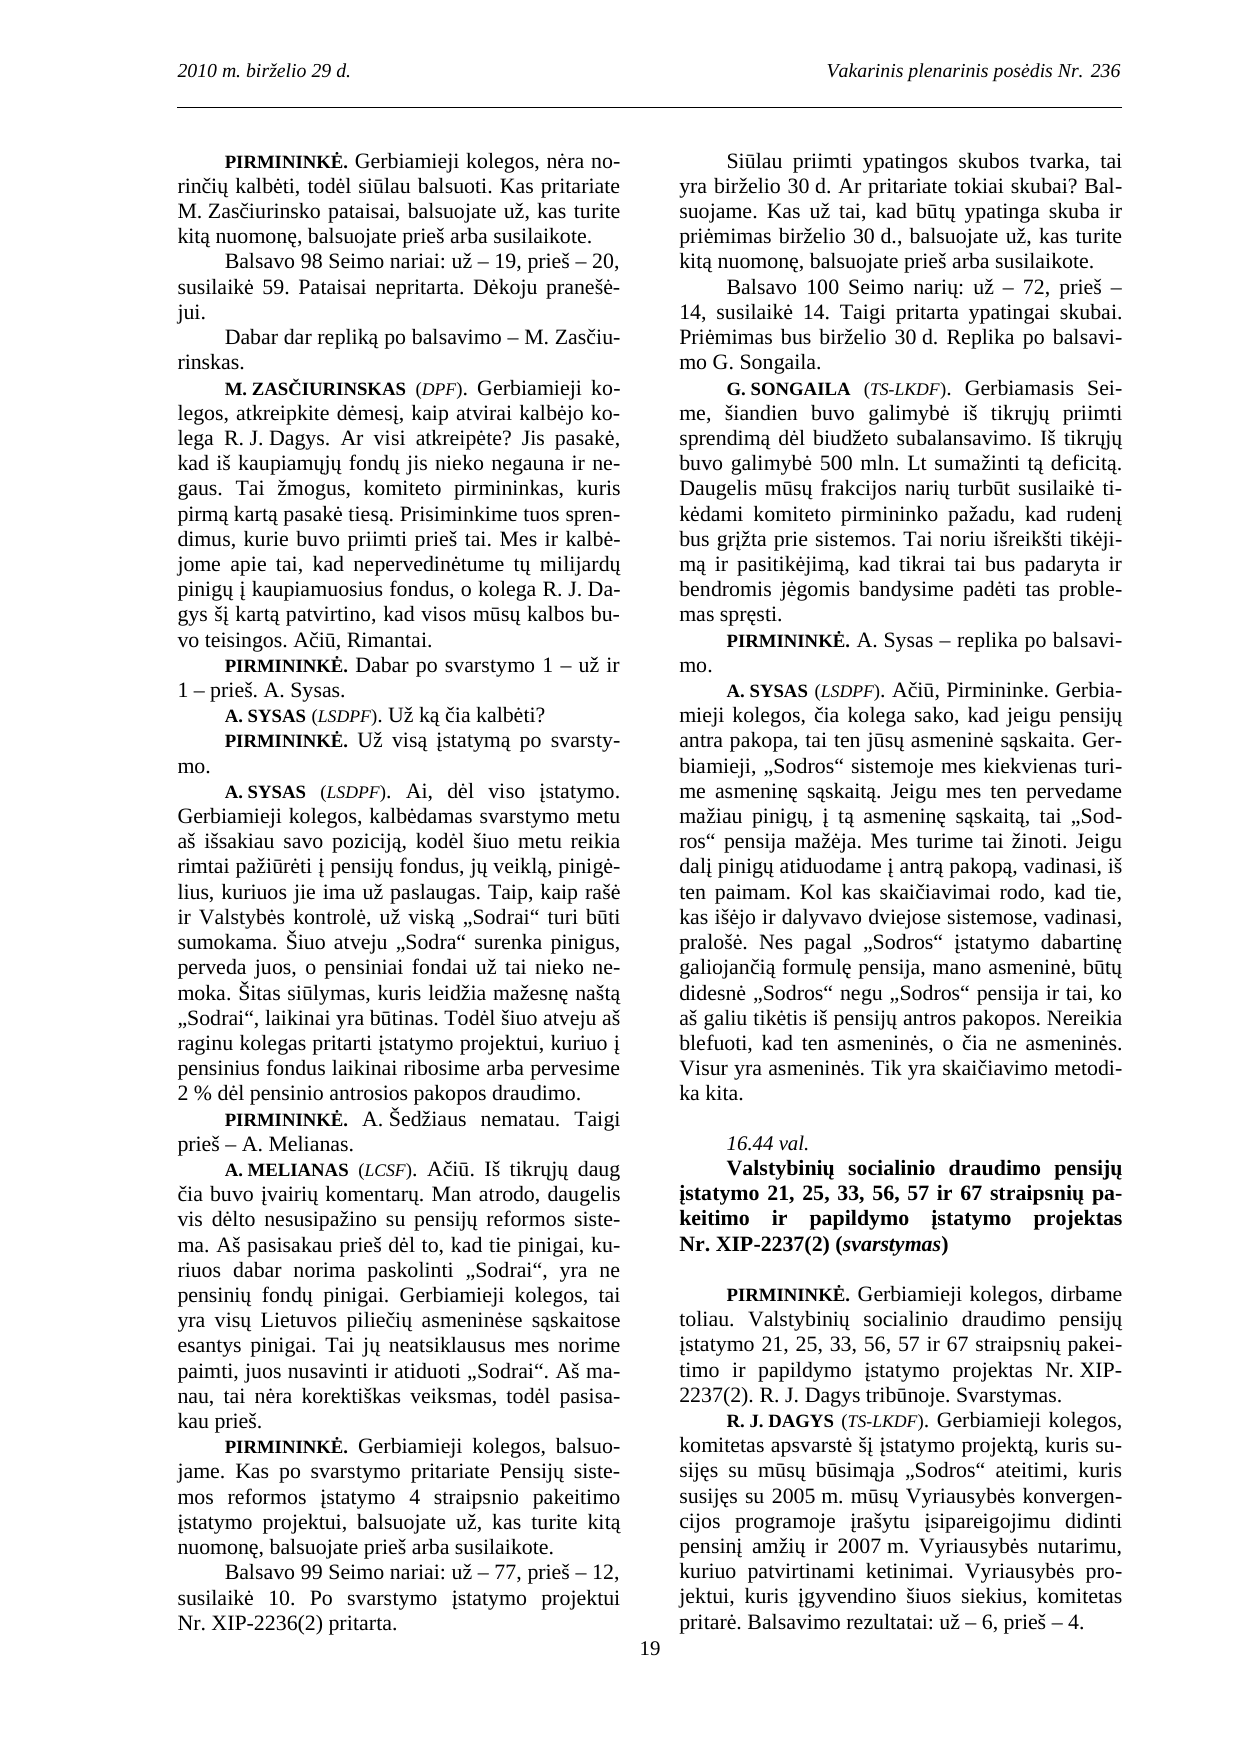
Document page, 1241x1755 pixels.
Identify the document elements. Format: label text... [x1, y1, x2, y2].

text A. SYSAS (LSDPF). Ačiū, Pir­mi­nin­ke. Ger­bia­mie­ji ko­le­gos, čia ko­le­ga sa­ko, kad jei­gu pen­si­jų an­tra pa­ko­pa, tai ten jū­sų as­me­ni­nė są­skai­ta. Ger­bia­mie­ji, „Sod­ros“ sis­te­mo­je mes kiek­vie­nas tu­ri­me as­me­ni­nę są­skai­tą. Jei­gu mes ten per­ve­da­me ma­žiau pi­ni­gų, į tą as­me­ni­nę są­skai­tą, tai „Sod­ros“ pen­si­ja ma­žė­ja. Mes tu­ri­me tai ži­no­ti. Jei­gu da­lį pi­ni­gų ati­duo­da­me į an­trą pa­ko­pą, va­di­na­si, iš ten pa­imam. Kol kas skai­čia­vi­mai ro­do, kad tie, kas iš­ėjo ir da­ly­va­vo dvie­jo­se sis­te­mo­se, va­di­na­si, pra­lo­šė. Nes pa­gal „Sod­ros“ įsta­ty­mo da­bar­ti­nę ga­lio­jan­čią for­mu­lę pen­si­ja, ma­no as­me­ni­nė, bū­tų di­des­nė „Sod­ros“ ne­gu „Sod­ros“ pen­si­ja ir tai, ko aš ga­liu ti­kė­tis iš pen­si­jų ant­ros pa­ko­pos. Ne­rei­kia ble­fuo­ti, kad ten as­me­ni­nės, o čia ne as­me­ni­nės. Vi­sur yra as­me­ni­nės. Tik yra skai­čia­vi­mo me­to­di­ka ki­ta. [679, 677, 1122, 1106]
text Bal­sa­vo 100 Sei­mo na­rių: už – 72, prieš – 14, su­si­lai­kė 14. Tai­gi pri­tar­ta ypa­tin­gai sku­bai. Pri­ėmi­mas bus bir­že­lio 30 d. Re­pli­ka po bal­sa­vi­mo G. Son­gai­la. [679, 274, 1122, 374]
text A. MELIANAS (LCSF). Ačiū. Iš tik­rų­jų daug čia bu­vo įvai­rių ko­men­ta­rų. Man at­ro­do, dau­ge­lis vis dėl­to ne­su­si­pa­ži­no su pen­si­jų re­for­mos sis­te­ma. Aš pa­si­sa­kau prieš dėl to, kad tie pi­ni­gai, ku­riuos da­bar no­ri­ma pa­sko­lin­ti „Sod­rai“, yra ne pen­si­nių fon­dų pi­ni­gai. Ger­bia­mie­ji ko­le­gos, tai yra vi­sų Lie­tu­vos pi­lie­čių as­me­ni­nė­se są­skai­to­se esan­tys pi­ni­gai. Tai jų neat­si­klau­sus mes no­ri­me pa­im­ti, juos nu­sa­vin­ti ir ati­duo­ti „Sod­rai“. Aš ma­nau, tai nė­ra ko­rek­tiš­kas veiks­mas, to­dėl pa­si­sa­kau prieš. [177, 1156, 620, 1433]
text 16.44 val. [726, 1131, 1122, 1155]
text PIRMININKĖ. Ger­bia­mie­ji ko­le­gos, bal­suo­ja­me. Kas po svars­ty­mo pri­ta­ria­te Pen­si­jų sis­te­mos re­for­mos įsta­ty­mo 4 straips­nio pa­kei­ti­mo įsta­ty­mo pro­jek­tui, bal­suo­ja­te už, kas tu­ri­te ki­tą nuo­mo­nę, bal­suo­ja­te prieš ar­ba su­si­lai­ko­te. [177, 1433, 620, 1559]
text PIRMININKĖ. A. Sy­sas – re­pli­ka po bal­sa­vi­mo. [679, 627, 1122, 677]
text A. SYSAS (LSDPF). Ai, dėl vi­so įsta­ty­mo. Ger­bia­mie­ji ko­le­gos, kal­bė­da­mas svars­ty­mo me­tu aš iš­sa­kiau sa­vo po­zi­ci­ją, ko­dėl šiuo me­tu rei­kia rim­tai pa­žiū­rė­ti į pen­si­jų fon­dus, jų veik­lą, pi­ni­gė­lius, ku­riuos jie ima už pa­slau­gas. Taip, kaip ra­šė ir Vals­ty­bės kon­tro­lė, už vis­ką „Sod­rai“ tu­ri bū­ti su­mo­ka­ma. Šiuo at­ve­ju „Sod­ra“ su­ren­ka pi­ni­gus, per­ve­da juos, o pen­si­niai fon­dai už tai nie­ko ne­mo­ka. Ši­tas siū­ly­mas, ku­ris lei­džia ma­žes­nę naš­tą „Sod­rai“, lai­ki­nai yra bū­ti­nas. To­dėl šiuo at­ve­ju aš ra­gi­nu ko­le­gas pri­tar­ti įsta­ty­mo pro­jek­tui, ku­riuo į pen­si­nius fon­dus lai­ki­nai ri­bo­si­me ar­ba per­ve­si­me 2 % dėl pen­si­nio ant­ro­sios pa­ko­pos drau­di­mo. [177, 778, 620, 1106]
text G. SONGAILA (TS-LKDF). Ger­bia­ma­sis Sei­me, šian­dien bu­vo ga­li­my­bė iš tik­rų­jų pri­im­ti spren­di­mą dėl biu­dže­to su­ba­lan­sa­vi­mo. Iš tik­rų­jų bu­vo ga­li­my­bė 500 mln. Lt su­ma­žin­ti tą de­fi­ci­tą. Dau­ge­lis mū­sų frak­ci­jos na­rių tur­būt su­si­lai­kė ti­kė­da­mi ko­mi­te­to pir­mi­nin­ko pa­ža­du, kad ru­de­nį bus grįž­ta prie sis­te­mos. Tai no­riu iš­reikš­ti ti­kė­ji­mą ir pa­si­ti­kė­ji­mą, kad tik­rai tai bus pa­da­ry­ta ir ben­dro­mis jė­go­mis ban­dy­si­me pa­dė­ti tas pro­ble­mas spręs­ti. [679, 374, 1122, 627]
text A. SYSAS (LSDPF). Už ką čia kal­bė­ti? [177, 702, 620, 727]
text PIRMININKĖ. Ger­bia­mie­ji ko­le­gos, nė­ra no­rin­čių kal­bė­ti, to­dėl siū­lau bal­suo­ti. Kas pri­ta­ria­te M. Zas­čiu­rins­ko pa­tai­sai, bal­suo­ja­te už, kas tu­ri­te ki­tą nuo­mo­nę, bal­suo­ja­te prieš ar­ba su­si­lai­ko­te. [177, 148, 620, 248]
text Vals­ty­bi­nių so­cia­li­nio drau­di­mo pen­si­jų įsta­ty­mo 21, 25, 33, 56, 57 ir 67 straips­nių pa­kei­ti­mo ir pa­pil­dy­mo įsta­ty­mo pro­jek­tas Nr. XIP-2237(2) (svars­ty­mas) [679, 1155, 1122, 1256]
text R. J. DAGYS (TS-LKDF). Ger­bia­mie­ji ko­le­gos, ko­mi­te­tas ap­svars­tė šį įsta­ty­mo pro­jek­tą, ku­ris su­si­jęs su mū­sų bū­si­mą­ja „Sod­ros“ at­ei­ti­mi, ku­ris su­si­jęs su 2005 m. mū­sų Vy­riau­sy­bės kon­ver­gen­ci­jos pro­gra­mo­je įra­šy­tu įsi­pa­rei­go­ji­mu di­din­ti pen­si­nį am­žių ir 2007 m. Vy­riau­sy­bės nu­ta­ri­mu, ku­riuo pa­tvir­ti­na­mi ke­ti­ni­mai. Vy­riau­sy­bės pro­jek­tui, ku­ris įgy­ven­di­no šiuos sie­kius, ko­mi­te­tas pri­ta­rė. Bal­sa­vi­mo re­zul­ta­tai: už – 6, prieš – 4. [679, 1407, 1122, 1634]
text Siū­lau pri­im­ti ypa­tin­gos sku­bos tvar­ka, tai yra bir­že­lio 30 d. Ar pri­ta­ria­te to­kiai sku­bai? Bal­suo­ja­me. Kas už tai, kad bū­tų ypa­tin­ga sku­ba ir pri­ėmi­mas bir­že­lio 30 d., bal­suo­ja­te už, kas tu­ri­te ki­tą nuo­mo­nę, bal­suo­ja­te prieš ar­ba su­si­lai­ko­te. [679, 148, 1122, 274]
text Da­bar dar re­pli­ką po bal­sa­vi­mo – M. Zas­čiu­rins­kas. [177, 324, 620, 374]
text PIRMININKĖ. Da­bar po svars­ty­mo 1 – už ir 1 – prieš. A. Sy­sas. [177, 652, 620, 702]
text M. ZASČIURINSKAS (DPF). Ger­bia­mie­ji ko­le­gos, at­kreip­ki­te dė­me­sį, kaip at­vi­rai kal­bė­jo ko­le­ga R. J. Da­gys. Ar vi­si at­krei­pė­te? Jis pa­sa­kė, kad iš kau­pia­mų­jų fon­dų jis nie­ko ne­gau­na ir ne­gaus. Tai žmo­gus, ko­mi­te­to pir­mi­nin­kas, ku­ris pir­mą kar­tą pa­sa­kė tie­są. Pri­si­min­ki­me tuos spren­di­mus, ku­rie bu­vo pri­im­ti prieš tai. Mes ir kal­bė­jo­me apie tai, kad ne­per­ve­di­nė­tu­me tų mi­li­jar­dų pi­ni­gų į kau­pia­muo­sius fon­dus, o ko­le­ga R. J. Da­gys šį kar­tą pa­tvir­ti­no, kad vi­sos mū­sų kal­bos bu­vo tei­sin­gos. Ačiū, Ri­man­tai. [177, 374, 620, 652]
text Bal­sa­vo 99 Sei­mo na­riai: už – 77, prieš – 12, su­si­lai­kė 10. Po svars­ty­mo įsta­ty­mo pro­jek­tui Nr. XIP-2236(2) pri­tar­ta. [177, 1559, 620, 1635]
text PIRMININKĖ. Ger­bia­mie­ji ko­le­gos, dir­ba­me to­liau. Vals­ty­bi­nių so­cia­li­nio drau­di­mo pen­si­jų įsta­ty­mo 21, 25, 33, 56, 57 ir 67 straips­nių pa­kei­ti­mo ir pa­pil­dy­mo įsta­ty­mo pro­jek­tas Nr. XIP-2237(2). R. J. Da­gys tri­bū­no­je. Svars­ty­mas. [679, 1281, 1122, 1407]
text Bal­sa­vo 98 Sei­mo na­riai: už – 19, prieš – 20, su­si­lai­kė 59. Pa­tai­sai ne­pri­tar­ta. Dė­ko­ju pra­ne­šė­jui. [177, 248, 620, 324]
text PIRMININKĖ. A. Še­džiaus ne­ma­tau. Tai­gi prieš – A. Me­lia­nas. [177, 1106, 620, 1156]
text PIRMININKĖ. Už vi­są įsta­ty­mą po svars­ty­mo. [177, 727, 620, 778]
